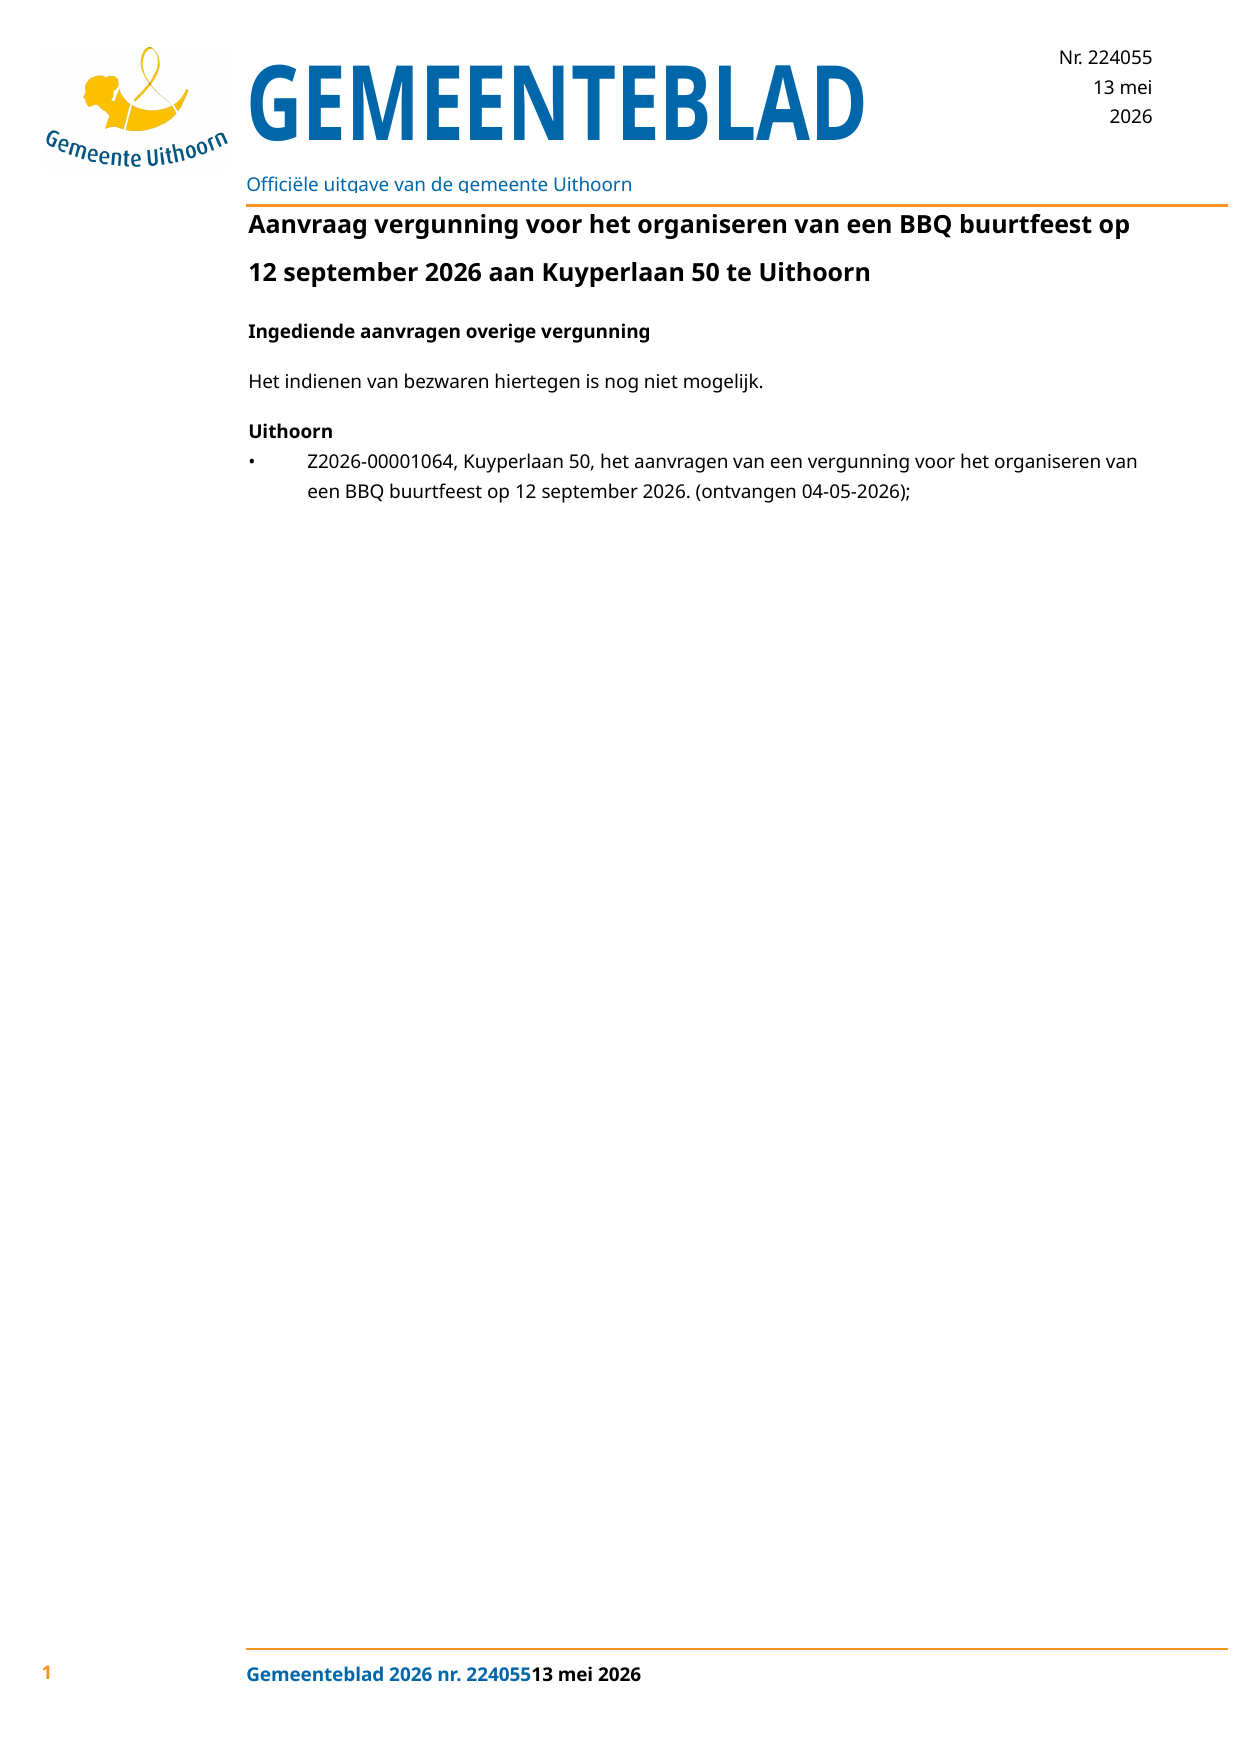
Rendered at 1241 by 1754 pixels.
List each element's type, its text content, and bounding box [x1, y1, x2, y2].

list Z2026-00001064, Kuyperlaan 50, het aanvragen van een vergunning voor het organiseren van een BBQ buurtfeest op 12 september 2026. (ontvangen 04-05-2026); [248, 448, 1152, 504]
text Aanvraag vergunning voor het organiseren van een BBQ buurtfeest op 12 september 2026 aan Kuyperlaan 50 te Uithoorn [248, 207, 1152, 288]
text Ingediende aanvragen overige vergunning [248, 318, 1152, 344]
text Het indienen van bezwaren hiertegen is nog niet mogelijk. [248, 368, 1152, 394]
text Uithoorn [248, 419, 1152, 444]
picture [41, 47, 231, 172]
